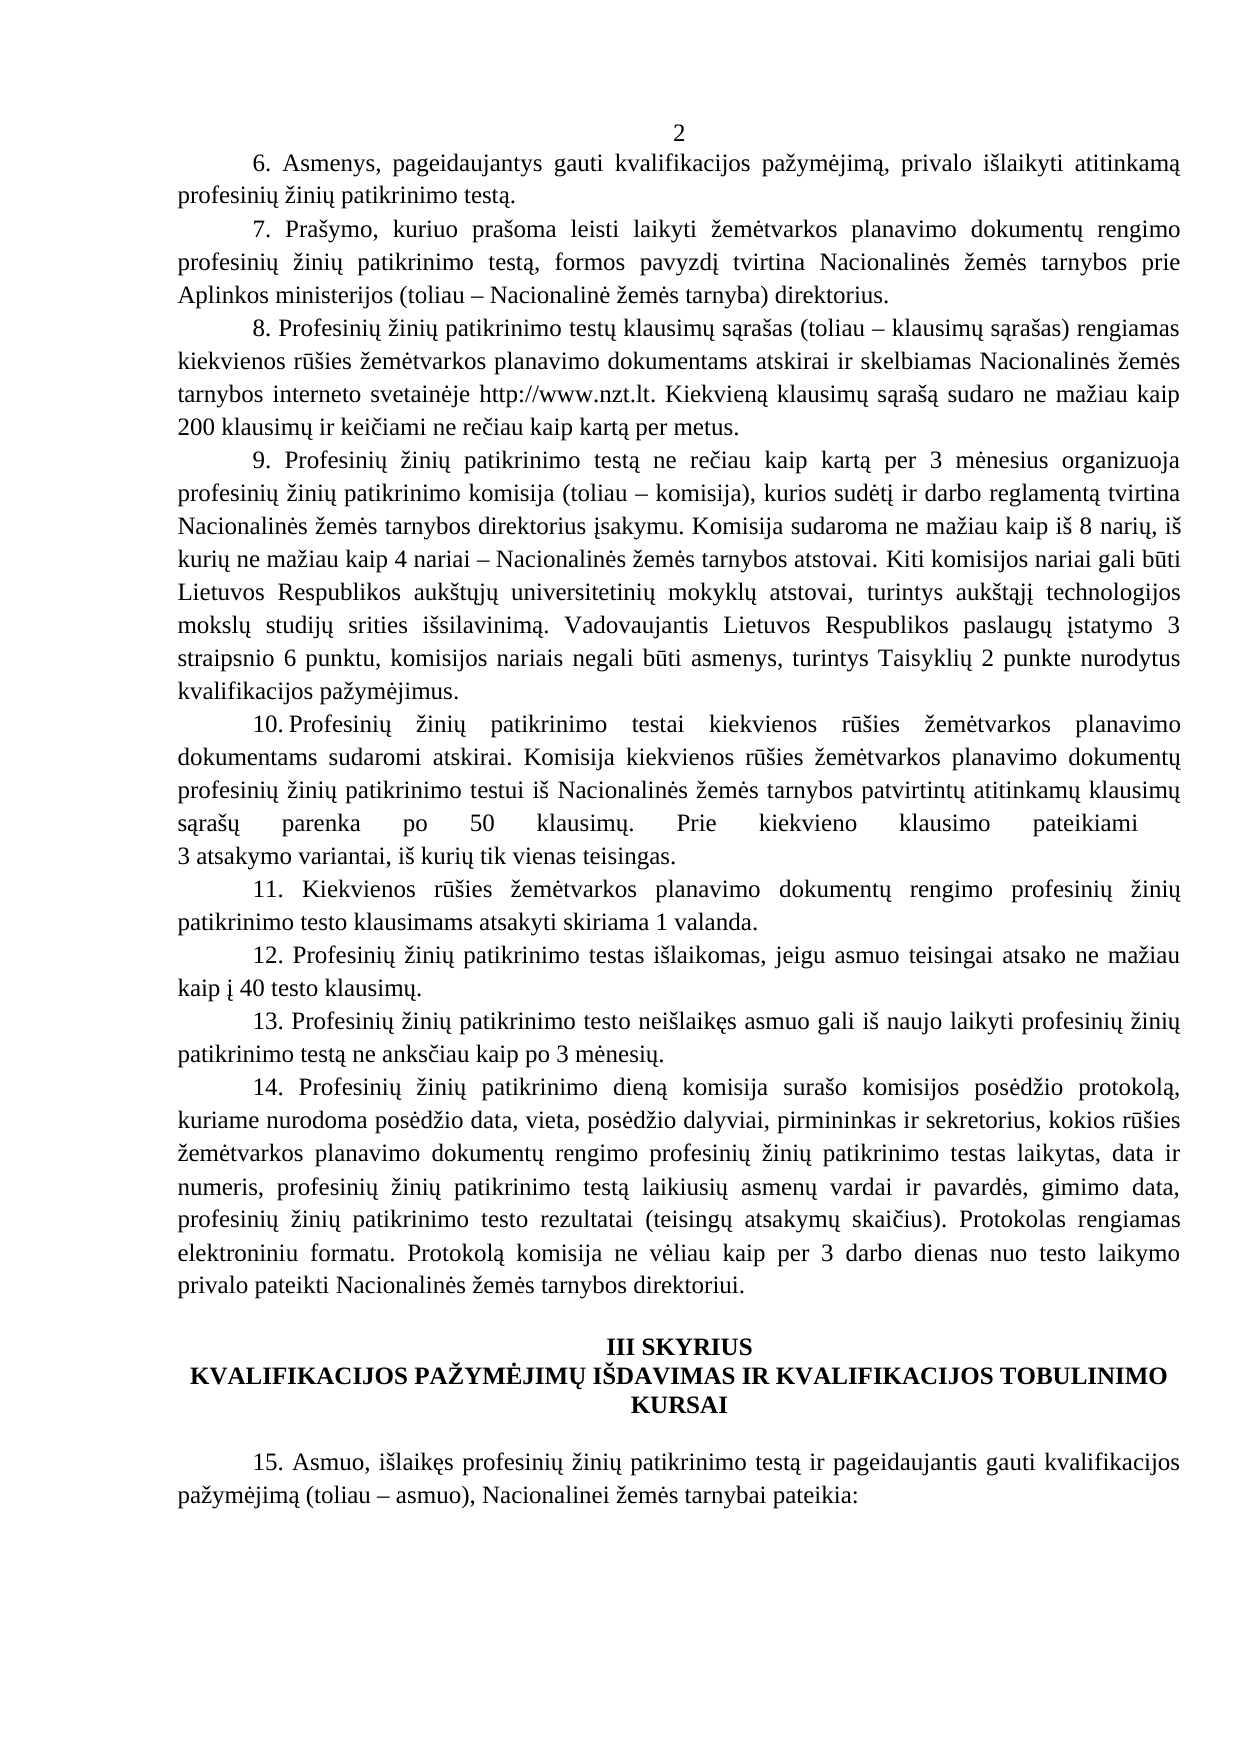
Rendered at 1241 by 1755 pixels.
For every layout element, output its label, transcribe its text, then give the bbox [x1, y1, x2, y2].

text 9. Profesinių žinių patikrinimo testą ne rečiau kaip kartą per 3 mėnesius organizuoja profesinių žinių patikrinimo komisija (toliau – komisija), kurios sudėtį ir darbo reglamentą tvirtina Nacionalinės žemės tarnybos direktorius įsakymu. Komisija sudaroma ne mažiau kaip iš 8 narių, iš kurių ne mažiau kaip 4 nariai – Nacionalinės žemės tarnybos atstovai. Kiti komisijos nariai gali būti Lietuvos Respublikos aukštųjų universitetinių mokyklų atstovai, turintys aukštąjį technologijos mokslų studijų srities išsilavinimą. Vadovaujantis Lietuvos Respublikos paslaugų įstatymo 3 straipsnio 6 punktu, komisijos nariais negali būti asmenys, turintys Taisyklių 2 punkte nurodytus kvalifikacijos pažymėjimus. [177, 445, 1181, 705]
text 11. Kiekvienos rūšies žemėtvarkos planavimo dokumentų rengimo profesinių žinių patikrinimo testo klausimams atsakyti skiriama 1 valanda. [177, 874, 1181, 936]
text 6. Asmenys, pageidaujantys gauti kvalifikacijos pažymėjimą, privalo išlaikyti atitinkamą profesinių žinių patikrinimo testą. [177, 148, 1181, 209]
text 13. Profesinių žinių patikrinimo testo neišlaikęs asmuo gali iš naujo laikyti profesinių žinių patikrinimo testą ne anksčiau kaip po 3 mėnesių. [177, 1006, 1181, 1068]
text III SKYRIUS [177, 1332, 1181, 1361]
text 15. Asmuo, išlaikęs profesinių žinių patikrinimo testą ir pageidaujantis gauti kvalifikacijos pažymėjimą (toliau – asmuo), Nacionalinei žemės tarnybai pateikia: [177, 1447, 1181, 1509]
text 14. Profesinių žinių patikrinimo dieną komisija surašo komisijos posėdžio protokolą, kuriame nurodoma posėdžio data, vieta, posėdžio dalyviai, pirmininkas ir sekretorius, kokios rūšies žemėtvarkos planavimo dokumentų rengimo profesinių žinių patikrinimo testas laikytas, data ir numeris, profesinių žinių patikrinimo testą laikiusių asmenų vardai ir pavardės, gimimo data, profesinių žinių patikrinimo testo rezultatai (teisingų atsakymų skaičius). Protokolas rengiamas elektroniniu formatu. Protokolą komisija ne vėliau kaip per 3 darbo dienas nuo testo laikymo privalo pateikti Nacionalinės žemės tarnybos direktoriui. [177, 1072, 1181, 1299]
text 12. Profesinių žinių patikrinimo testas išlaikomas, jeigu asmuo teisingai atsako ne mažiau kaip į 40 testo klausimų. [177, 940, 1181, 1002]
text 10. Profesinių žinių patikrinimo testai kiekvienos rūšies žemėtvarkos planavimo dokumentams sudaromi atskirai. Komisija kiekvienos rūšies žemėtvarkos planavimo dokumentų profesinių žinių patikrinimo testui iš Nacionalinės žemės tarnybos patvirtintų atitinkamų klausimų sąrašų parenka po 50 klausimų. Prie kiekvieno klausimo pateikiami 3 atsakymo variantai, iš kurių tik vienas teisingas. [177, 709, 1181, 870]
text KVALIFIKACIJOS PAŽYMĖJIMŲ IŠDAVIMAS IR KVALIFIKACIJOS TOBULINIMO KURSAI [177, 1361, 1181, 1419]
text 7. Prašymo, kuriuo prašoma leisti laikyti žemėtvarkos planavimo dokumentų rengimo profesinių žinių patikrinimo testą, formos pavyzdį tvirtina Nacionalinės žemės tarnybos prie Aplinkos ministerijos (toliau – Nacionalinė žemės tarnyba) direktorius. [177, 214, 1181, 308]
text 8. Profesinių žinių patikrinimo testų klausimų sąrašas (toliau – klausimų sąrašas) rengiamas kiekvienos rūšies žemėtvarkos planavimo dokumentams atskirai ir skelbiamas Nacionalinės žemės tarnybos interneto svetainėje http://www.nzt.lt. Kiekvieną klausimų sąrašą sudaro ne mažiau kaip 200 klausimų ir keičiami ne rečiau kaip kartą per metus. [177, 313, 1181, 441]
